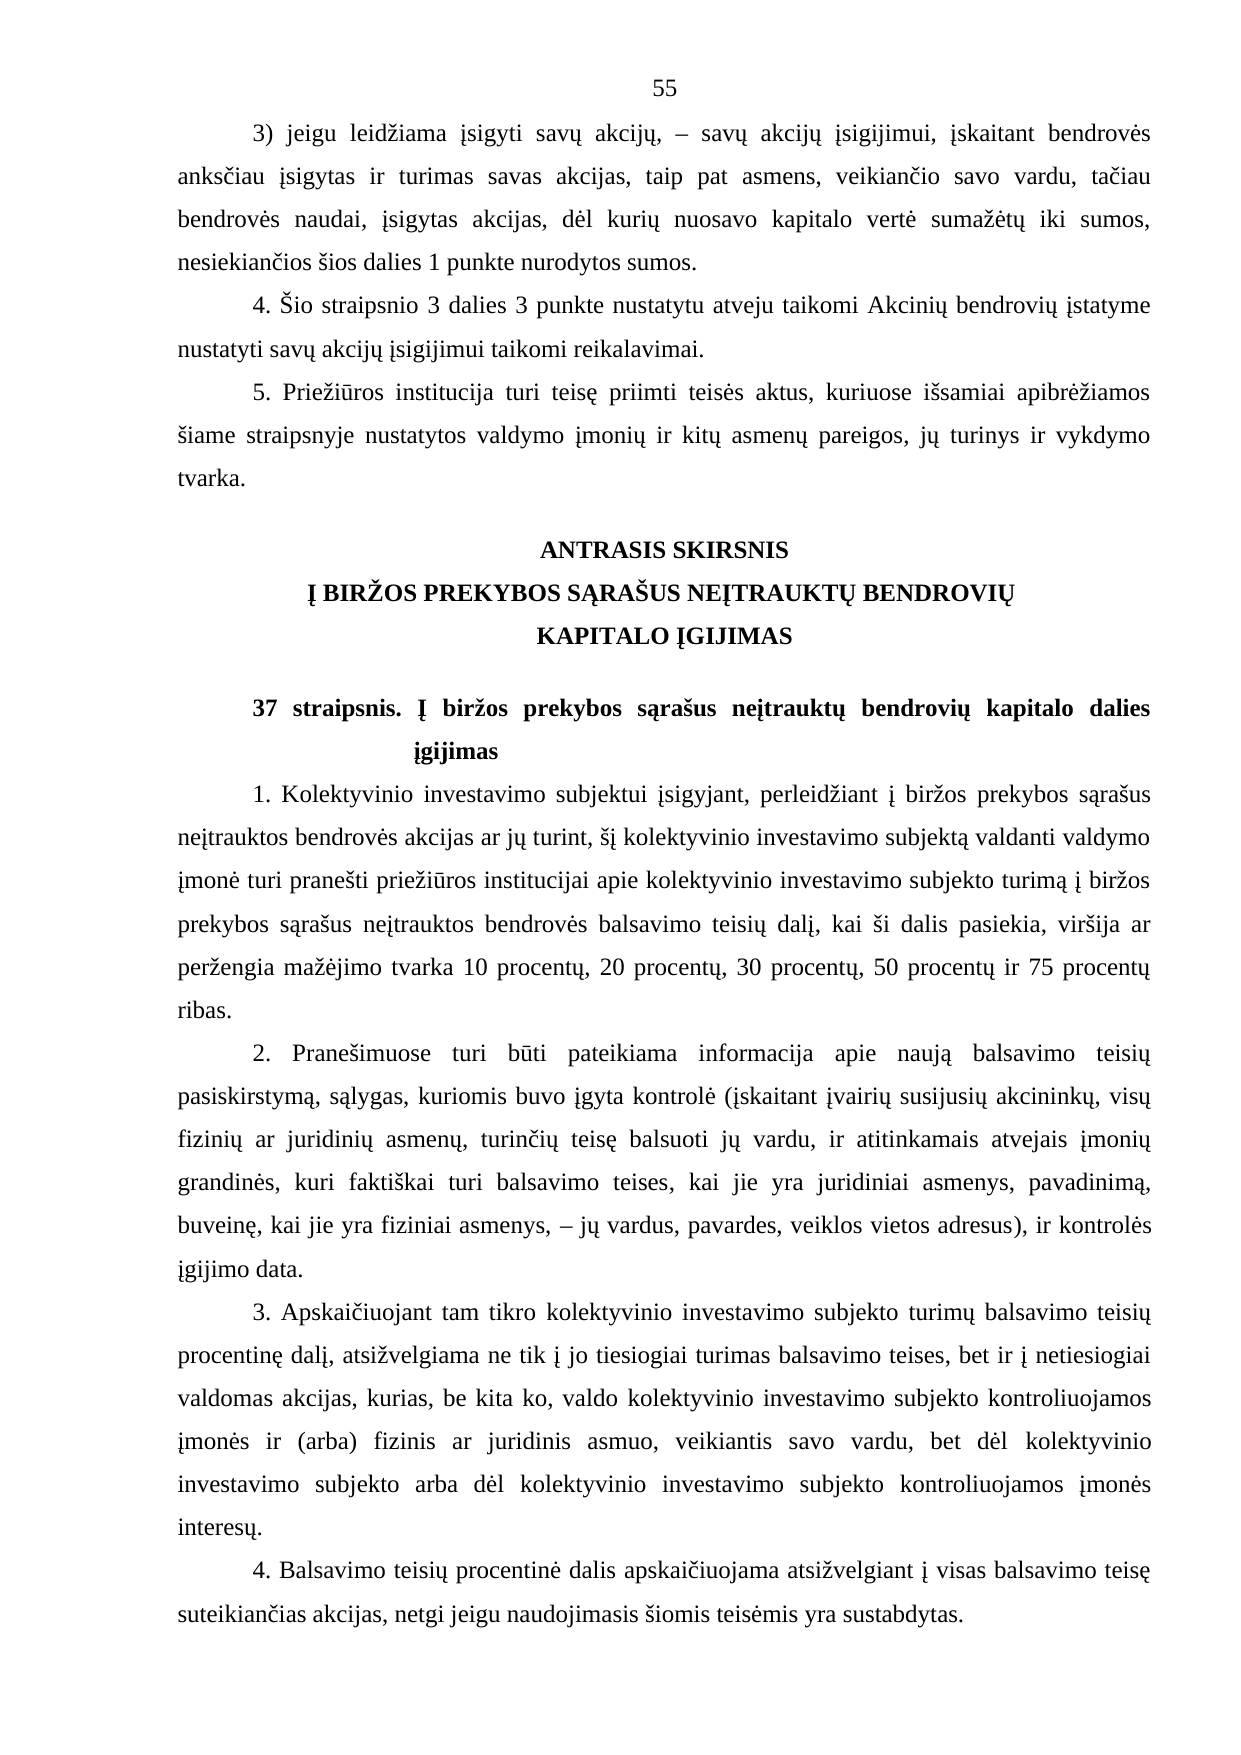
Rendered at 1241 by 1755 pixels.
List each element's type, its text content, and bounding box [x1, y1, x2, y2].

text 1. Kolektyvinio investavimo subjektui įsigyjant, perleidžiant į biržos prekybos sąrašus neįtrauktos bendrovės akcijas ar jų turint, šį kolektyvinio investavimo subjektą valdanti valdymo įmonė turi pranešti priežiūros institucijai apie kolektyvinio investavimo subjekto turimą į biržos prekybos sąrašus neįtrauktos bendrovės balsavimo teisių dalį, kai ši dalis pasiekia, viršija ar peržengia mažėjimo tvarka 10 procentų, 20 procentų, 30 procentų, 50 procentų ir 75 procentų ribas. [177, 779, 1152, 1024]
text ANTRASIS SKIRSNIS [177, 535, 1152, 564]
text 2. Pranešimuose turi būti pateikiama informacija apie naują balsavimo teisių pasiskirstymą, sąlygas, kuriomis buvo įgyta kontrolė (įskaitant įvairių susijusių akcininkų, visų fizinių ar juridinių asmenų, turinčių teisę balsuoti jų vardu, ir atitinkamais atvejais įmonių grandinės, kuri faktiškai turi balsavimo teises, kai jie yra juridiniai asmenys, pavadinimą, buveinę, kai jie yra fiziniai asmenys, – jų vardus, pavardes, veiklos vietos adresus), ir kontrolės įgijimo data. [177, 1038, 1152, 1282]
text 5. Priežiūros institucija turi teisę priimti teisės aktus, kuriuose išsamiai apibrėžiamos šiame straipsnyje nustatytos valdymo įmonių ir kitų asmenų pareigos, jų turinys ir vykdymo tvarka. [177, 377, 1152, 492]
text 3. Apskaičiuojant tam tikro kolektyvinio investavimo subjekto turimų balsavimo teisių procentinę dalį, atsižvelgiama ne tik į jo tiesiogiai turimas balsavimo teises, bet ir į netiesiogiai valdomas akcijas, kurias, be kita ko, valdo kolektyvinio investavimo subjekto kontroliuojamos įmonės ir (arba) fizinis ar juridinis asmuo, veikiantis savo vardu, bet dėl kolektyvinio investavimo subjekto arba dėl kolektyvinio investavimo subjekto kontroliuojamos įmonės interesų. [177, 1297, 1152, 1541]
text 4. Balsavimo teisių procentinė dalis apskaičiuojama atsižvelgiant į visas balsavimo teisę suteikiančias akcijas, netgi jeigu naudojimasis šiomis teisėmis yra sustabdytas. [177, 1556, 1152, 1627]
text 4. Šio straipsnio 3 dalies 3 punkte nustatytu atveju taikomi Akcinių bendrovių įstatyme nustatyti savų akcijų įsigijimui taikomi reikalavimai. [177, 291, 1152, 362]
text 3) jeigu leidžiama įsigyti savų akcijų, – savų akcijų įsigijimui, įskaitant bendrovės anksčiau įsigytas ir turimas savas akcijas, taip pat asmens, veikiančio savo vardu, tačiau bendrovės naudai, įsigytas akcijas, dėl kurių nuosavo kapitalo vertė sumažėtų iki sumos, nesiekiančios šios dalies 1 punkte nurodytos sumos. [177, 118, 1152, 276]
text KAPITALO ĮGIJIMAS [177, 621, 1152, 650]
text 37 straipsnis. Į biržos prekybos sąrašus neįtrauktų bendrovių kapitalo dalies įgijimas [252, 693, 1152, 765]
text Į BIRŽOS PREKYBOS SĄRAŠUS NEĮTRAUKTŲ BENDROVIŲ [177, 578, 1152, 607]
